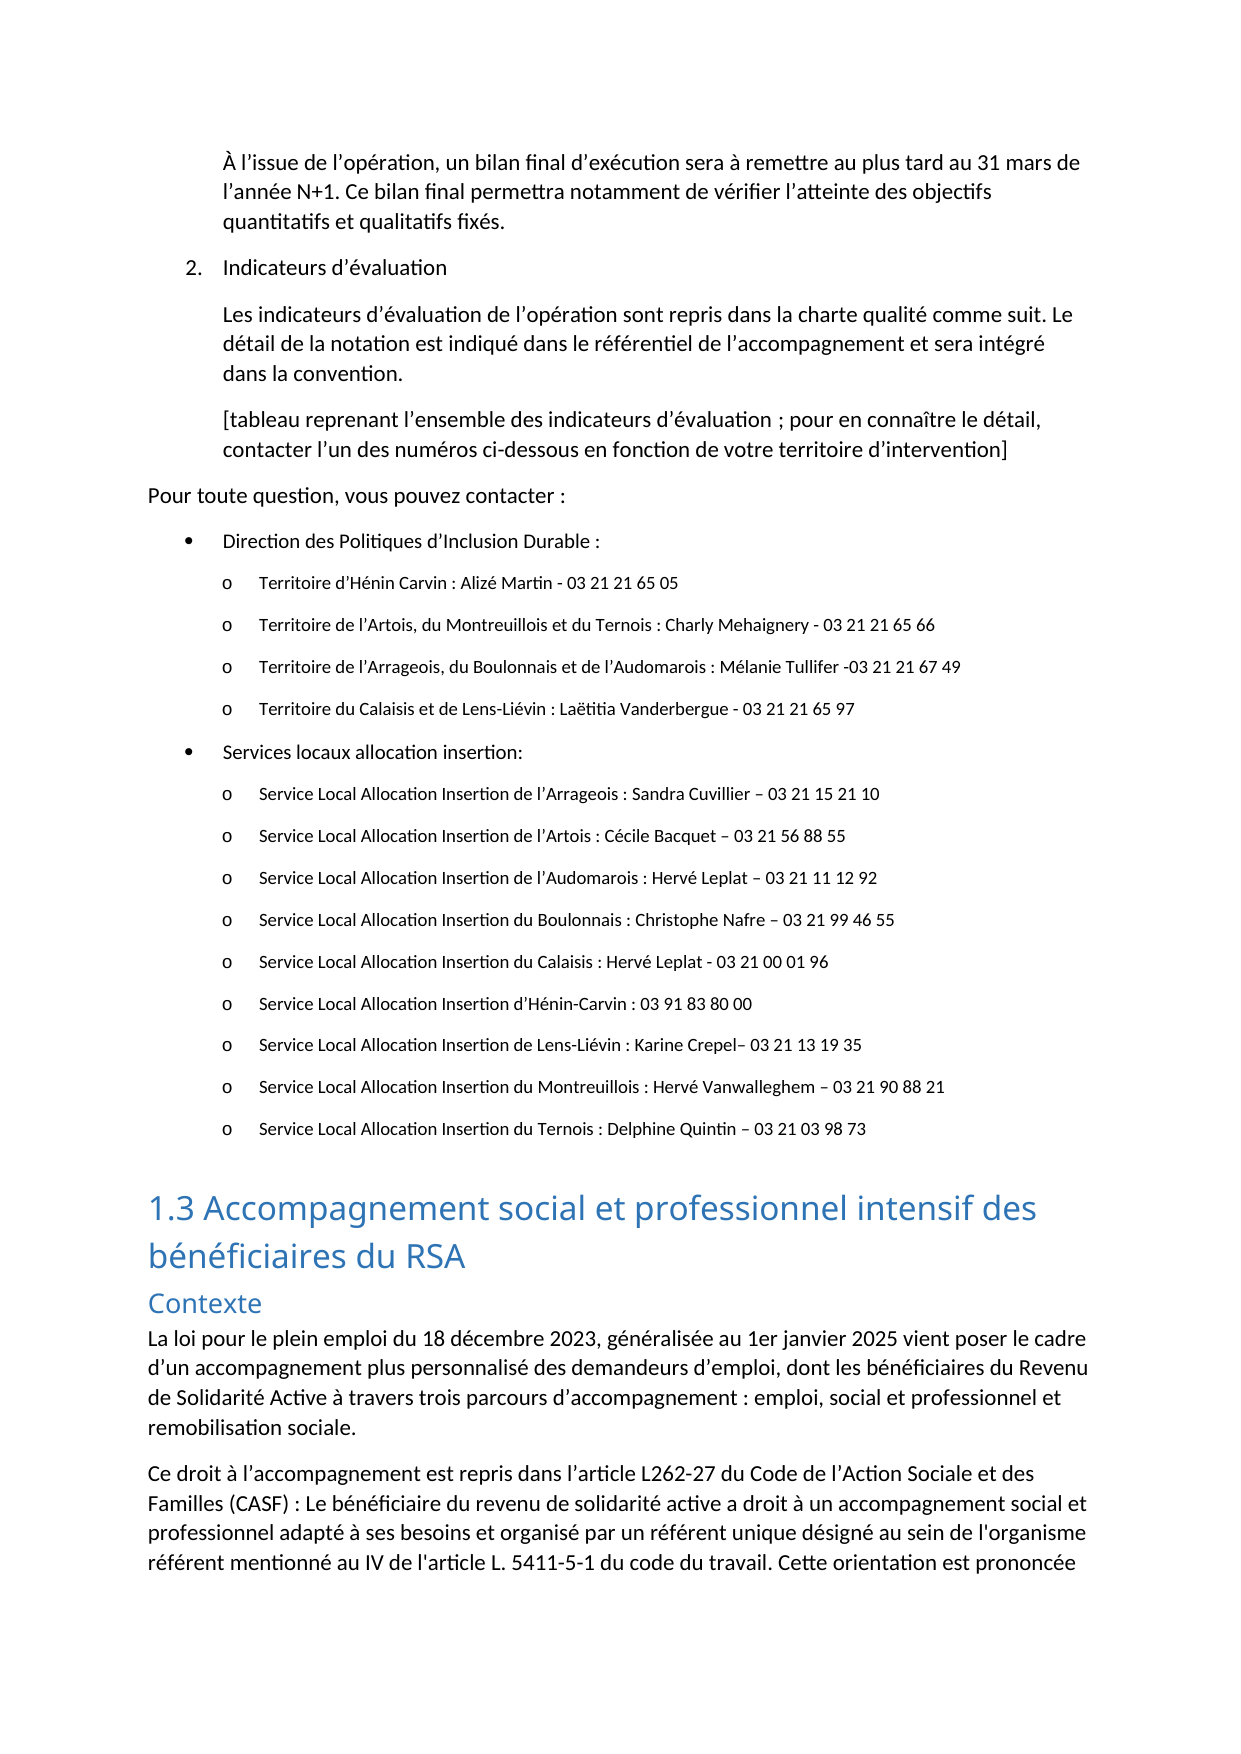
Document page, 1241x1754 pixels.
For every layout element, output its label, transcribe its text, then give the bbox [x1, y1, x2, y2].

list Indicateurs d’évaluation [185, 253, 1093, 281]
list Service Local Allocation Insertion de l’Arrageois : Sandra Cuvillier – 03 21 15 21 10 [221, 782, 1093, 806]
list Service Local Allocation Insertion de l’Audomarois : Hervé Leplat – 03 21 11 12 92 [221, 866, 1093, 890]
list Territoire du Calaisis et de Lens-Liévin : Laëtitia Vanderbergue - 03 21 21 65 97 [221, 697, 1093, 721]
list Service Local Allocation Insertion de Lens-Liévin : Karine Crepel– 03 21 13 19 35 [221, 1034, 1093, 1057]
list Territoire de l’Artois, du Montreuillois et du Ternois : Charly Mehaignery - 03 21 21 65 66 [221, 613, 1093, 637]
list Service Local Allocation Insertion d’Hénin-Carvin : 03 91 83 80 00 [221, 992, 1093, 1016]
list Service Local Allocation Insertion de l’Artois : Cécile Bacquet – 03 21 56 88 55 [221, 824, 1093, 848]
list Les indicateurs d’évaluation de l’opération sont repris dans la charte qualité comme suit. Le détail de la notation est indiqué dans le référentiel de l’accompagnement et sera intégré dans la convention. [223, 300, 1093, 387]
list Direction des Politiques d’Inclusion Durable : [185, 528, 1093, 553]
list Territoire d’Hénin Carvin : Alizé Martin - 03 21 21 65 05 [221, 571, 1093, 595]
list Service Local Allocation Insertion du Ternois : Delphine Quintin – 03 21 03 98 73 [221, 1117, 1093, 1141]
text Ce droit à l’accompagnement est repris dans l’article L262-27 du Code de l’Action Sociale et des Familles (CASF) : Le bénéficiaire du revenu de solidarité active a droit à un accompagnement social et professionnel adapté à ses besoins et organisé par un référent unique désigné au sein de l'organisme référent mentionné au IV de l'article L. 5411-5-1 du code du travail. Cette orientation est prononcée [148, 1459, 1093, 1576]
subtitle Contexte [148, 1285, 1093, 1322]
list Service Local Allocation Insertion du Calaisis : Hervé Leplat - 03 21 00 01 96 [221, 950, 1093, 974]
text Pour toute question, vous pouvez contacter : [148, 481, 1093, 509]
list Service Local Allocation Insertion du Boulonnais : Christophe Nafre – 03 21 99 46 55 [221, 908, 1093, 932]
text La loi pour le plein emploi du 18 décembre 2023, généralisée au 1er janvier 2025 vient poser le cadre d’un accompagnement plus personnalisé des demandeurs d’emploi, dont les bénéficiaires du Revenu de Solidarité Active à travers trois parcours d’accompagnement : emploi, social et professionnel et remobilisation sociale. [148, 1324, 1093, 1441]
subtitle 1.3 Accompagnement social et professionnel intensif des bénéficiaires du RSA [148, 1184, 1093, 1278]
list [tableau reprenant l’ensemble des indicateurs d’évaluation ; pour en connaître le détail, contacter l’un des numéros ci-dessous en fonction de votre territoire d’intervention] [223, 405, 1093, 463]
list À l’issue de l’opération, un bilan final d’exécution sera à remettre au plus tard au 31 mars de l’année N+1. Ce bilan final permettra notamment de vérifier l’atteinte des objectifs quantitatifs et qualitatifs fixés. [223, 148, 1093, 235]
list Services locaux allocation insertion: [185, 739, 1093, 764]
list Service Local Allocation Insertion du Montreuillois : Hervé Vanwalleghem – 03 21 90 88 21 [221, 1076, 1093, 1099]
list Territoire de l’Arrageois, du Boulonnais et de l’Audomarois : Mélanie Tullifer -03 21 21 67 49 [221, 655, 1093, 679]
